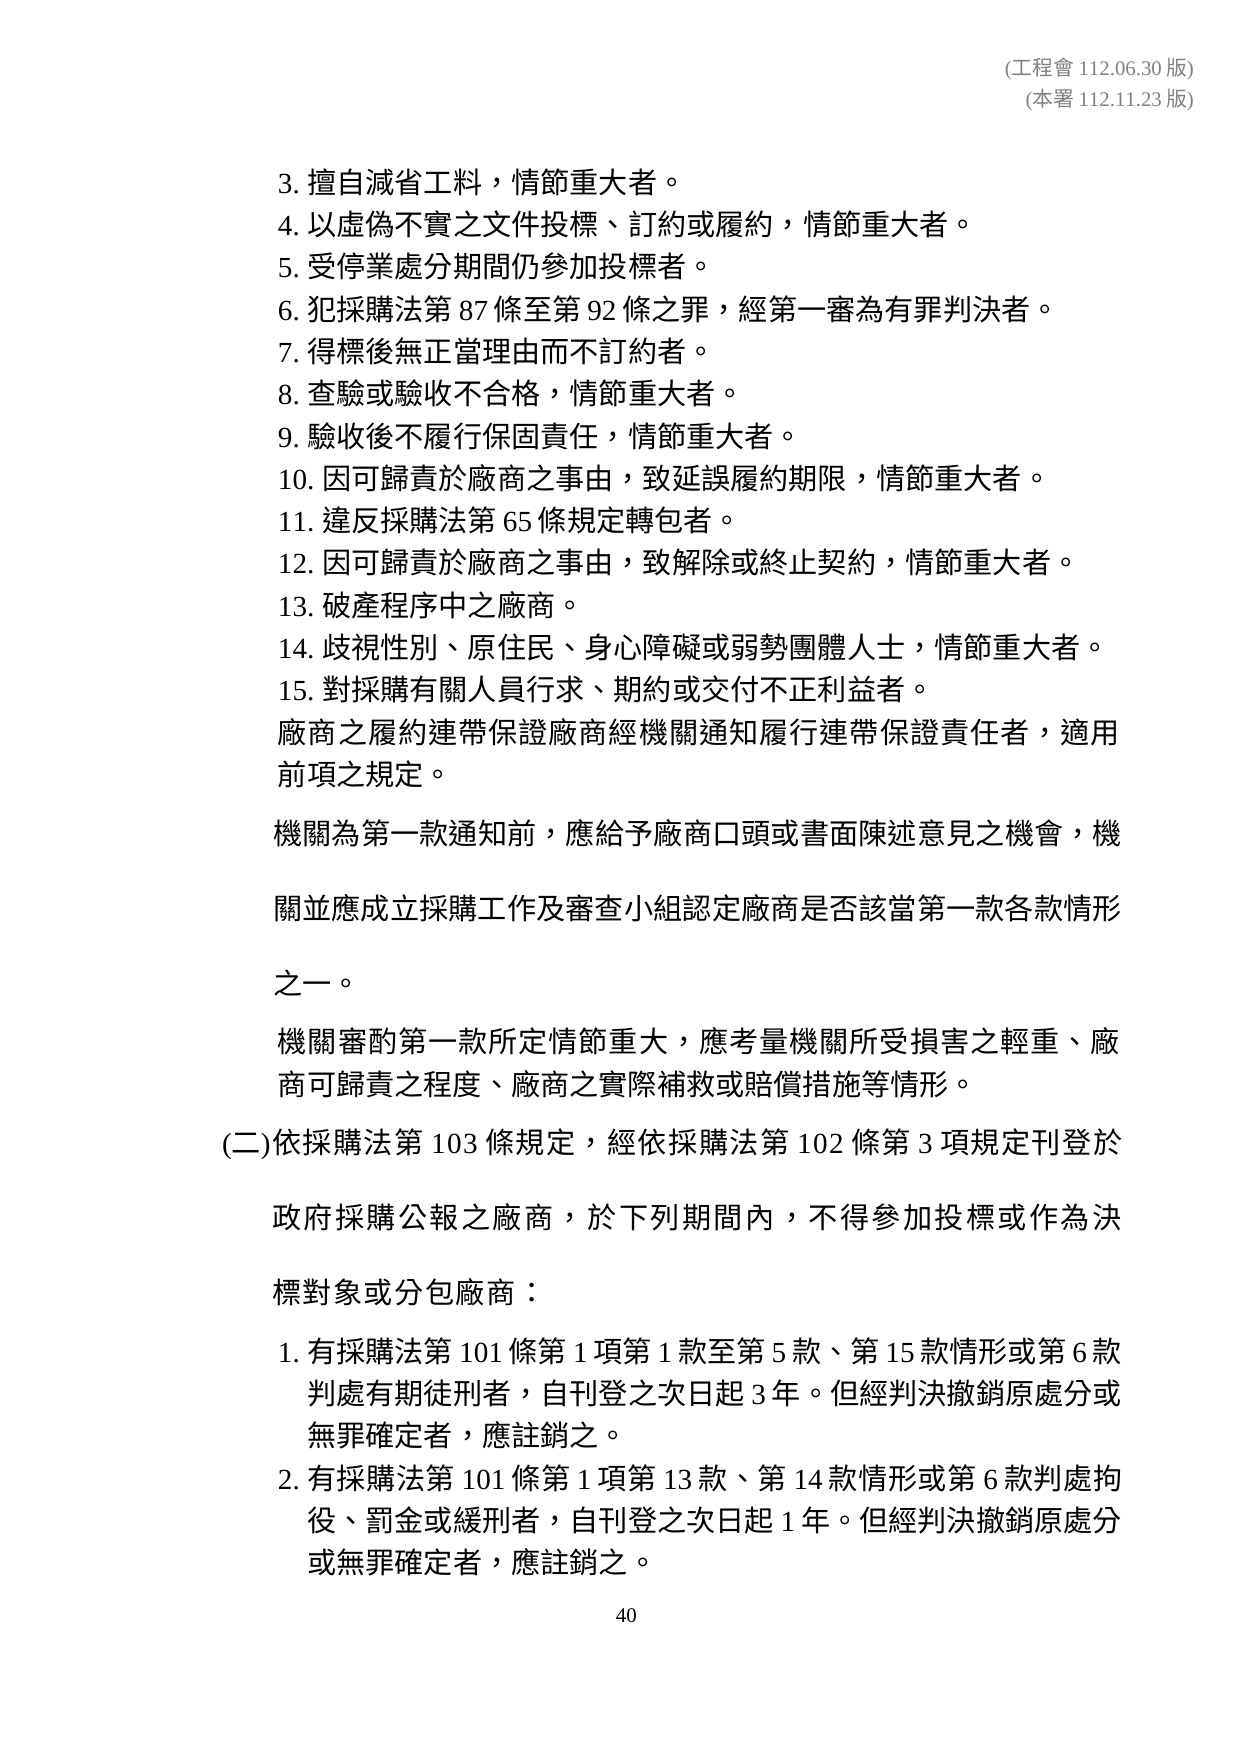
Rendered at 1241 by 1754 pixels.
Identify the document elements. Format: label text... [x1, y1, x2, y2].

list 受停業處分期間仍參加投標者。 [278, 244, 1122, 286]
list 歧視性別、原住民、身心障礙或弱勢團體人士，情節重大者。 [278, 625, 1122, 667]
list 破產程序中之廠商。 [278, 582, 1122, 625]
list 以虛偽不實之文件投標、訂約或履約，情節重大者。 [278, 202, 1122, 244]
list 依採購法第103條規定，經依採購法第102條第3項規定刊登於政府採購公報之廠商，於下列期間內，不得參加投標或作為決標對象或分包廠商： [222, 1103, 1122, 1328]
list 得標後無正當理由而不訂約者。 [278, 329, 1122, 371]
list 違反採購法第65條規定轉包者。 [278, 498, 1122, 540]
text 廠商之履約連帶保證廠商經機關通知履行連帶保證責任者，適用前項之規定。 [278, 709, 1122, 794]
list 有採購法第101條第1項第13款、第14款情形或第6款判處拘役、罰金或緩刑者，自刊登之次日起1年。但經判決撤銷原處分或無罪確定者，應註銷之。 [278, 1455, 1122, 1582]
list 擅自減省工料，情節重大者。 [278, 159, 1122, 202]
text 機關審酌第一款所定情節重大，應考量機關所受損害之輕重、廠商可歸責之程度、廠商之實際補救或賠償措施等情形。 [278, 1019, 1122, 1103]
text 機關為第一款通知前，應給予廠商口頭或書面陳述意見之機會，機關並應成立採購工作及審查小組認定廠商是否該當第一款各款情形之一。 [273, 794, 1122, 1019]
list 對採購有關人員行求、期約或交付不正利益者。 [278, 667, 1122, 709]
list 因可歸責於廠商之事由，致解除或終止契約，情節重大者。 [278, 540, 1122, 582]
list 查驗或驗收不合格，情節重大者。 [278, 371, 1122, 413]
list 有採購法第101條第1項第1款至第5款、第15款情形或第6款判處有期徒刑者，自刊登之次日起3年。但經判決撤銷原處分或無罪確定者，應註銷之。 [278, 1328, 1122, 1455]
list 因可歸責於廠商之事由，致延誤履約期限，情節重大者。 [278, 456, 1122, 498]
list 犯採購法第87條至第92條之罪，經第一審為有罪判決者。 [278, 286, 1122, 329]
list 驗收後不履行保固責任，情節重大者。 [278, 413, 1122, 456]
